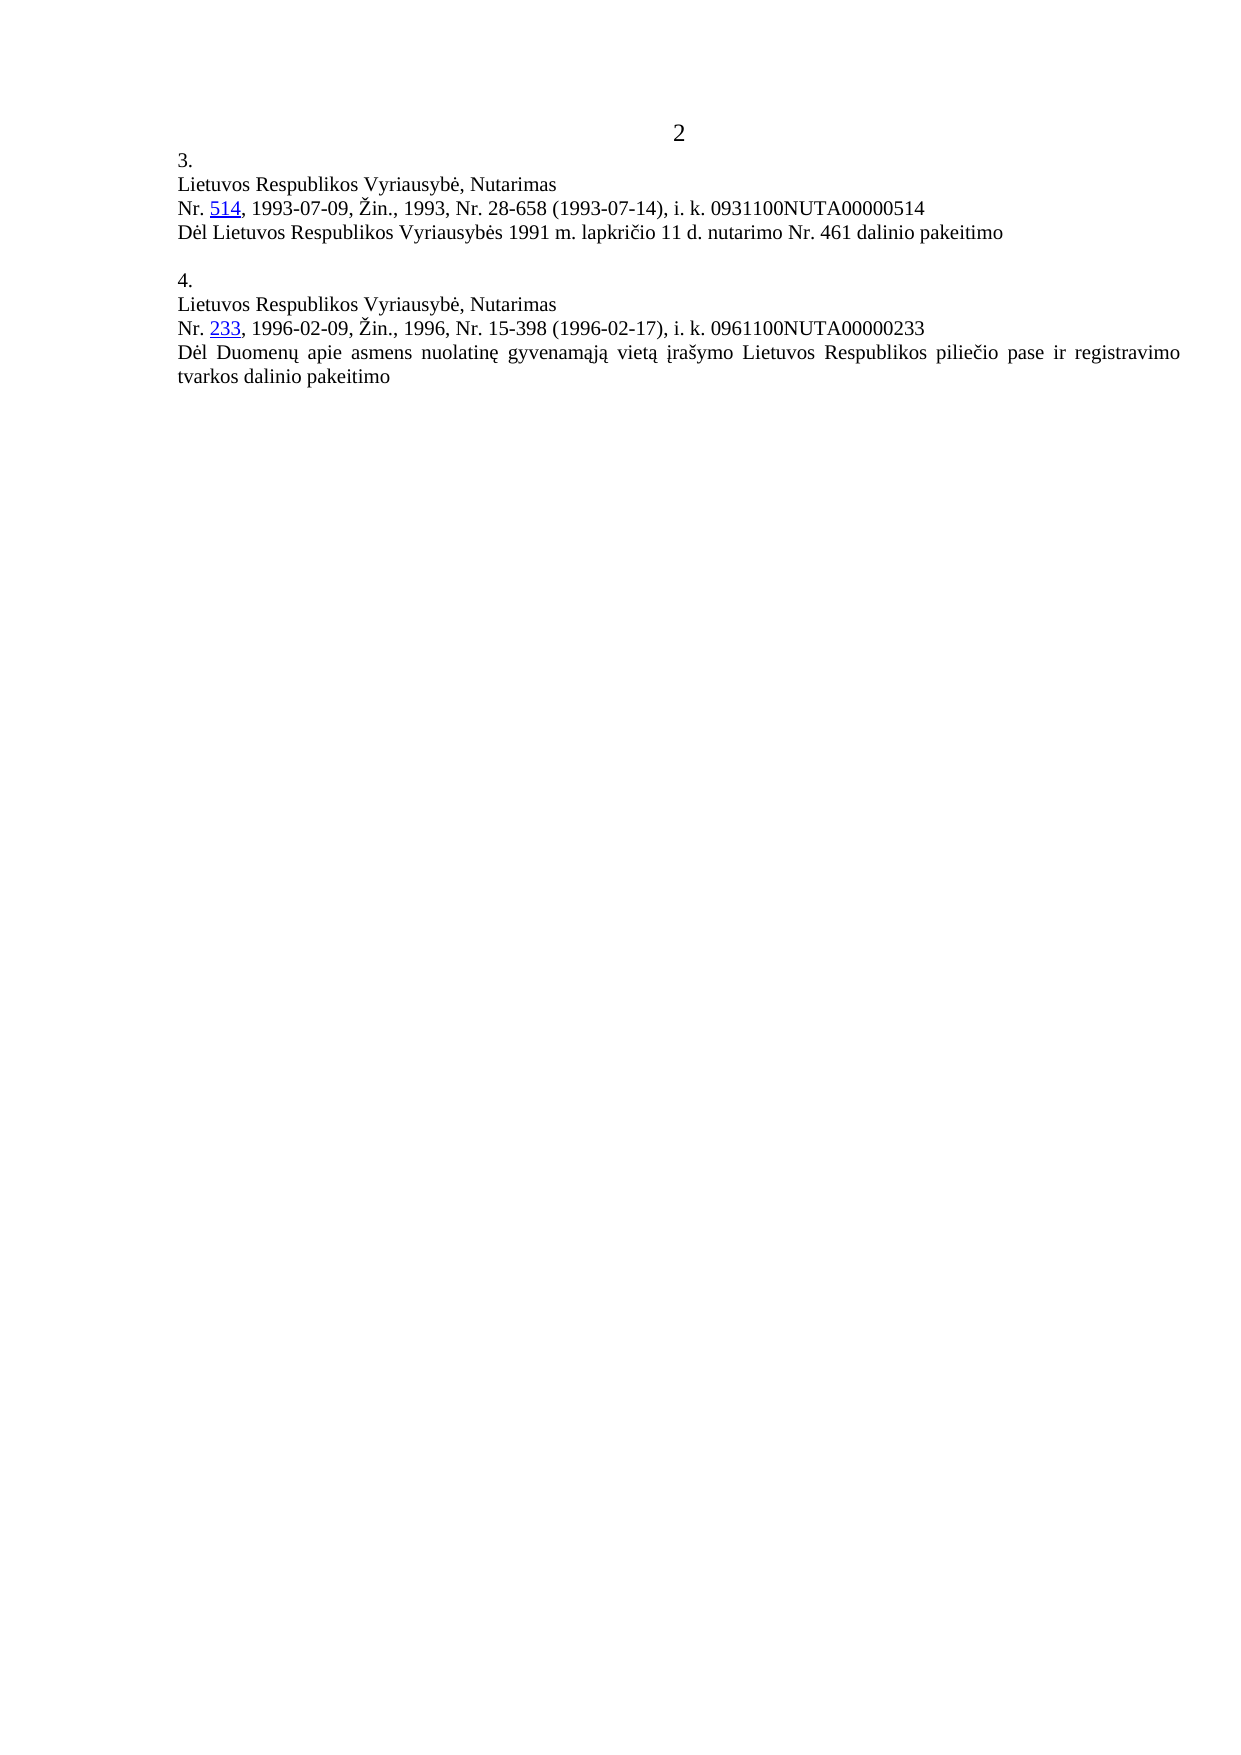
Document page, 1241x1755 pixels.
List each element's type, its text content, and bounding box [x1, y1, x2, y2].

text Dėl Duomenų apie asmens nuolatinę gyvenamąją vietą įrašymo Lietuvos Respublikos piliečio pase ir registravimo tvarkos dalinio pakeitimo [177, 340, 1181, 388]
text Dėl Lietuvos Respublikos Vyriausybės 1991 m. lapkričio 11 d. nutarimo Nr. 461 dalinio pakeitimo [177, 220, 1181, 244]
text 4. [177, 268, 1181, 292]
text Lietuvos Respublikos Vyriausybė, Nutarimas [177, 172, 1181, 196]
text Lietuvos Respublikos Vyriausybė, Nutarimas [177, 292, 1181, 316]
text Nr. 233, 1996-02-09, Žin., 1996, Nr. 15-398 (1996-02-17), i. k. 0961100NUTA00000233 [177, 316, 1181, 340]
text 3. [177, 148, 1181, 172]
text Nr. 514, 1993-07-09, Žin., 1993, Nr. 28-658 (1993-07-14), i. k. 0931100NUTA00000514 [177, 196, 1181, 220]
